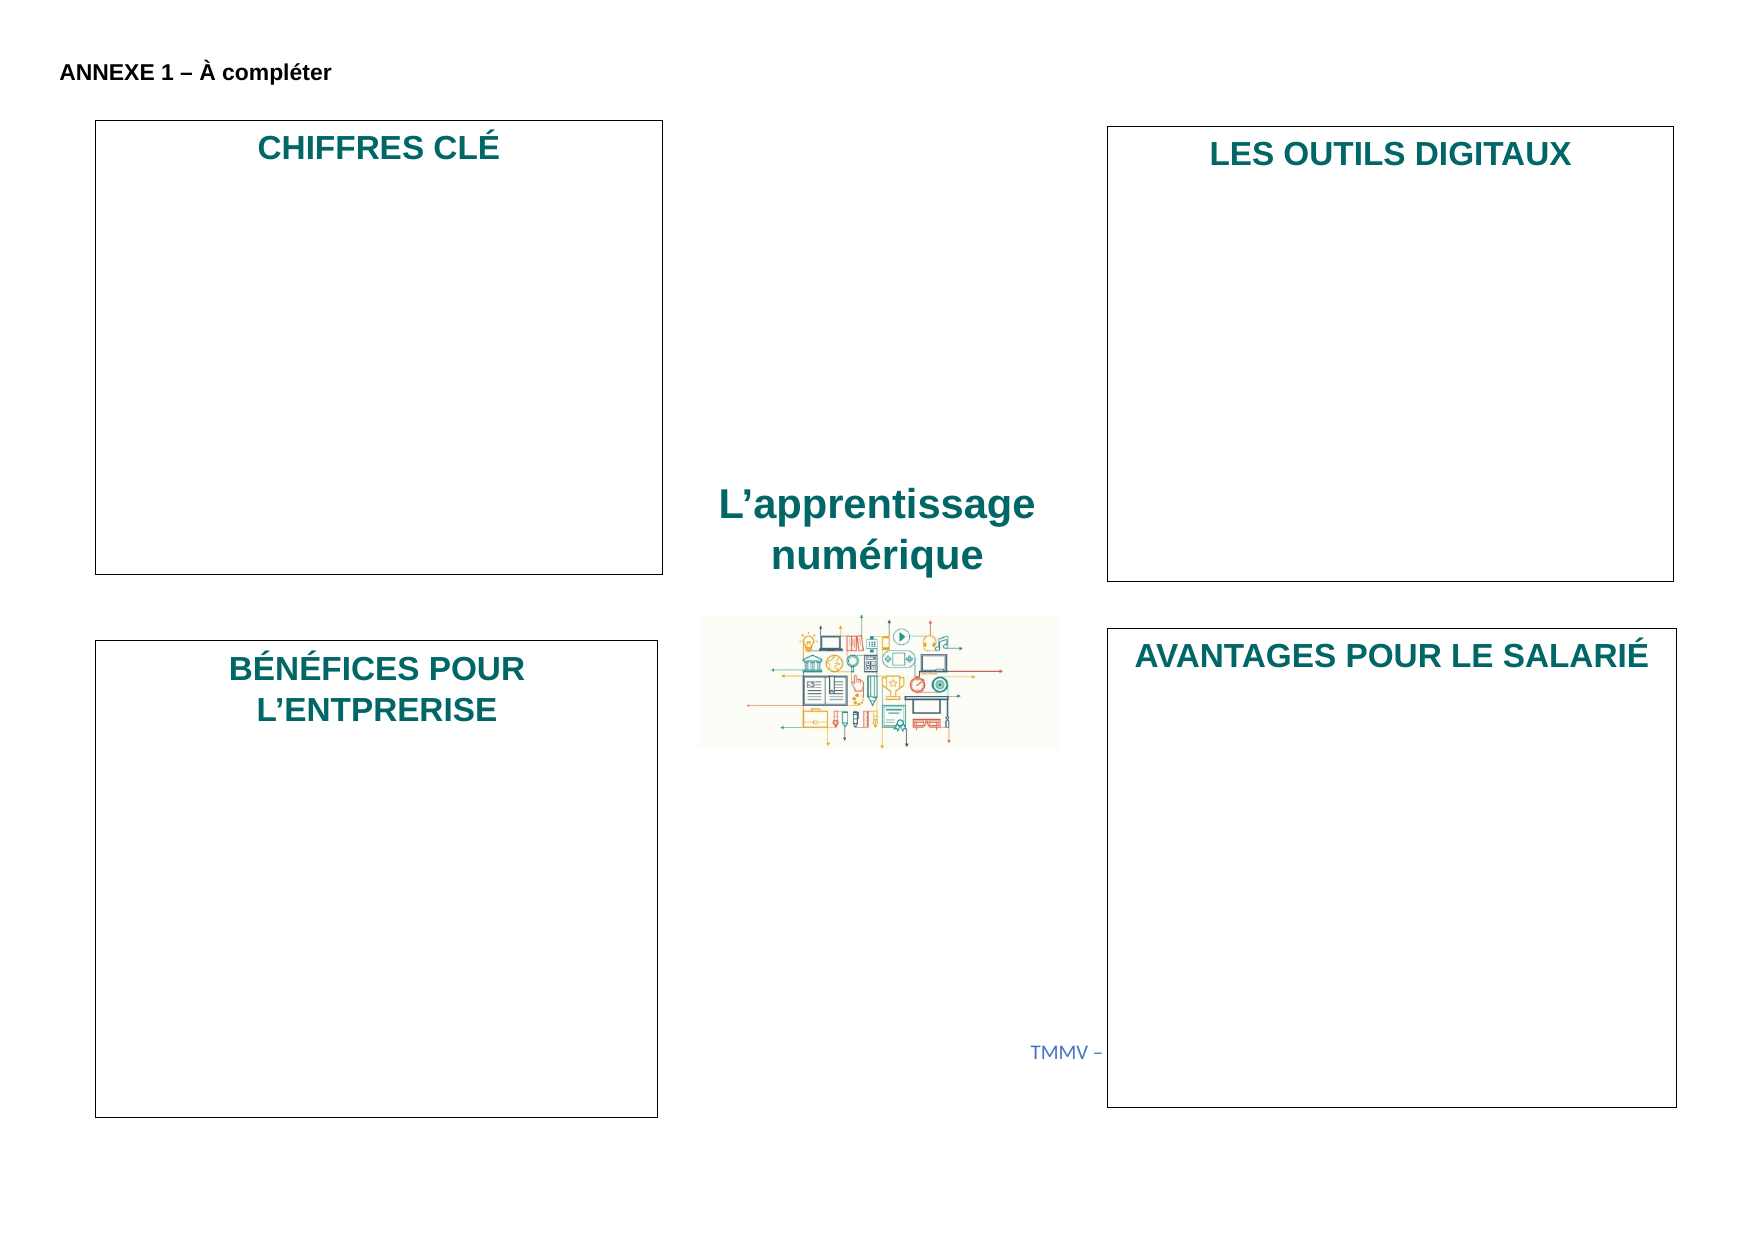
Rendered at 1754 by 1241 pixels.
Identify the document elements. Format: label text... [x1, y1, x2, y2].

text L’apprentissage numérique [713, 480, 1040, 578]
text LES OUTILS DIGITAUX [1123, 134, 1658, 173]
text ANNEXE 1 – À compléter [59, 59, 1606, 85]
text ANNEXE 1 – À compléter [1108, 629, 1676, 1107]
text ANNEXE 1 – À compléter [698, 749, 1055, 881]
text ANNEXE 1 – À compléter [1108, 127, 1673, 581]
text ANNEXE 1 – À compléter [698, 472, 1055, 615]
text ANNEXE 1 – À compléter [96, 121, 662, 574]
text AVANTAGES POUR LE SALARIÉ [1123, 636, 1661, 675]
text BÉNÉFICES POUR L’ENTPRERISE [111, 649, 642, 728]
text ANNEXE 1 – À compléter [96, 641, 657, 1117]
text CHIFFRES CLÉ [111, 128, 647, 166]
